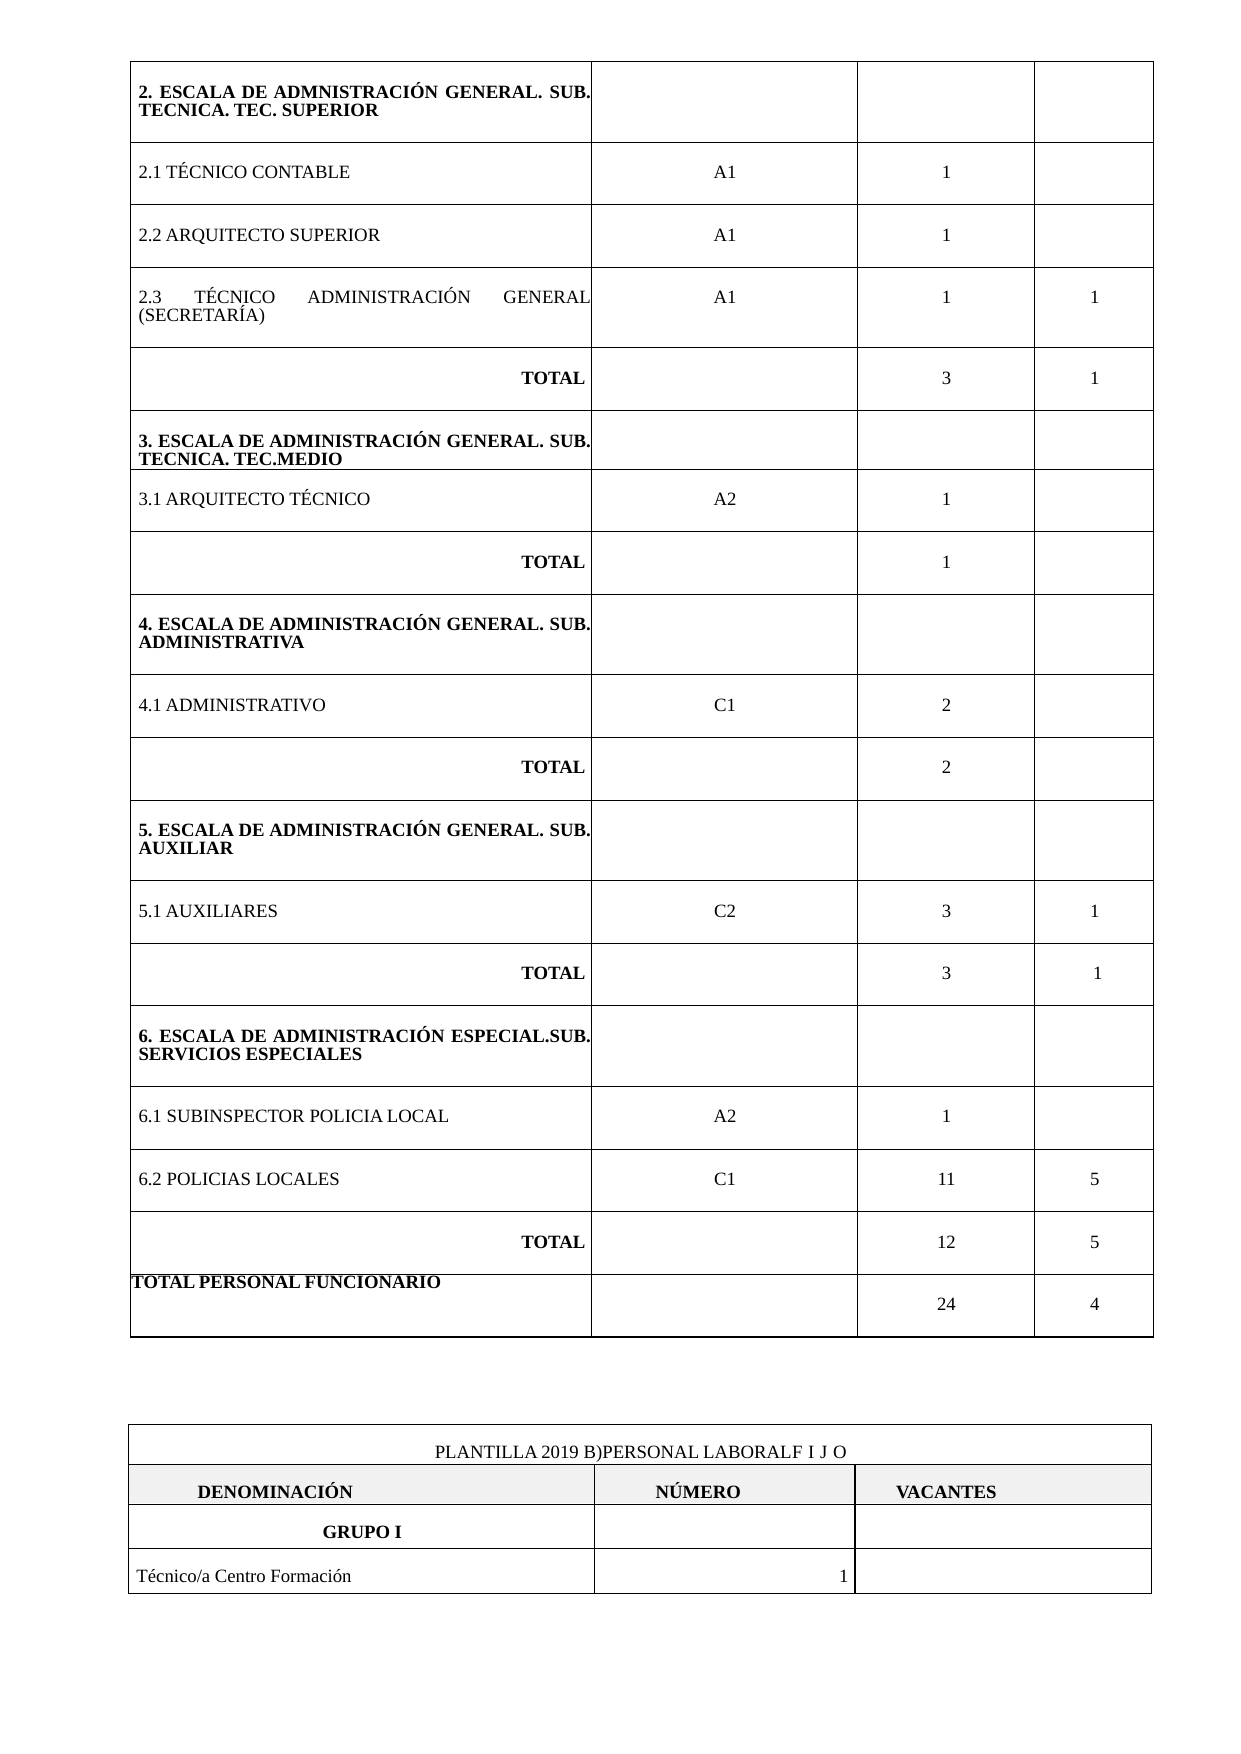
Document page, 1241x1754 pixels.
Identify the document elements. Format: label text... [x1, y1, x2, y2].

table_cell [858, 595, 1034, 674]
table_cell 1 [858, 532, 1034, 594]
table_cell [595, 1505, 854, 1548]
table_cell [858, 801, 1034, 880]
table_cell [1035, 595, 1153, 674]
table_cell 1 [858, 143, 1034, 204]
table_cell TOTAL [131, 348, 591, 410]
table_cell VACANTES [856, 1465, 1151, 1503]
table_cell TOTAL [131, 944, 591, 1005]
table_cell [1035, 143, 1153, 204]
table_cell 2.2 ARQUITECTO SUPERIOR [131, 205, 591, 267]
table_cell C1 [592, 1150, 857, 1211]
table_cell 3 [858, 944, 1034, 1005]
table_cell 6. ESCALA DE ADMINISTRACIÓN ESPECIAL.SUB. SERVICIOS ESPECIALES [131, 1006, 591, 1086]
table_cell [856, 1505, 1151, 1548]
table_cell [592, 944, 857, 1005]
table_cell [1035, 738, 1153, 799]
table_cell NÚMERO [595, 1465, 854, 1503]
table_cell [592, 1006, 857, 1086]
table_cell Técnico/a Centro Formación [129, 1549, 594, 1593]
table_cell 1 [1035, 268, 1153, 347]
table_cell A1 [592, 205, 857, 267]
table_cell A1 [592, 268, 857, 347]
table_cell 1 [595, 1549, 854, 1593]
table_cell TOTAL [131, 532, 591, 594]
table_header PLANTILLA 2019 B)PERSONAL LABORALFIJO [129, 1425, 1151, 1464]
table_cell 4.1 ADMINISTRATIVO [131, 675, 591, 737]
table_cell C2 [592, 881, 857, 943]
table_cell [592, 1212, 857, 1274]
table_cell 1 [858, 470, 1034, 531]
table_cell GRUPO I [129, 1505, 594, 1548]
table_cell A2 [592, 1087, 857, 1148]
table_cell 12 [858, 1212, 1034, 1274]
table_cell [592, 1275, 857, 1336]
table_cell [1035, 675, 1153, 737]
table_cell 5. ESCALA DE ADMINISTRACIÓN GENERAL. SUB. AUXILIAR [131, 801, 591, 880]
table_cell 2 [858, 738, 1034, 799]
table_cell [592, 348, 857, 410]
table_cell 5.1 AUXILIARES [131, 881, 591, 943]
table_cell DENOMINACIÓN [129, 1465, 594, 1503]
table_cell 2. ESCALA DE ADMNISTRACIÓN GENERAL. SUB. TECNICA. TEC. SUPERIOR [131, 62, 591, 142]
table_cell A2 [592, 470, 857, 531]
table_cell 3. ESCALA DE ADMINISTRACIÓN GENERAL. SUB. TECNICA. TEC.MEDIO [131, 411, 591, 468]
table_cell [1035, 205, 1153, 267]
table_cell [858, 411, 1034, 468]
table_cell 3 [858, 348, 1034, 410]
table_cell 4. ESCALA DE ADMINISTRACIÓN GENERAL. SUB. ADMINISTRATIVA [131, 595, 591, 674]
table_cell [1035, 1087, 1153, 1148]
table_cell [592, 411, 857, 468]
table_cell [592, 62, 857, 142]
table_cell [592, 532, 857, 594]
table_cell [592, 738, 857, 799]
table_cell 6.1 SUBINSPECTOR POLICIA LOCAL [131, 1087, 591, 1148]
table_cell [856, 1549, 1151, 1593]
table_cell 1 [858, 268, 1034, 347]
table_cell [1035, 801, 1153, 880]
table_cell 3.1 ARQUITECTO TÉCNICO [131, 470, 591, 531]
table_cell C1 [592, 675, 857, 737]
table_cell 1 [858, 1087, 1034, 1148]
table_cell 1 [858, 205, 1034, 267]
table_cell 24 [858, 1275, 1034, 1336]
table_cell [1035, 470, 1153, 531]
table_cell 2.1 TÉCNICO CONTABLE [131, 143, 591, 204]
table_cell [592, 595, 857, 674]
table_cell 4 [1035, 1275, 1153, 1336]
table_cell [858, 1006, 1034, 1086]
table_cell 5 [1035, 1212, 1153, 1274]
table_cell 2.3 TÉCNICO ADMINISTRACIÓN GENERAL (SECRETARÍA) [131, 268, 591, 347]
table_cell A1 [592, 143, 857, 204]
table_cell 3 [858, 881, 1034, 943]
table_cell TOTAL [131, 738, 591, 799]
table_cell 1 [1035, 348, 1153, 410]
table_cell 2 [858, 675, 1034, 737]
table_cell 1 [1035, 881, 1153, 943]
table_cell 1 [1035, 944, 1153, 1005]
table_cell 5 [1035, 1150, 1153, 1211]
table_cell [1035, 411, 1153, 468]
table_cell [1035, 532, 1153, 594]
table_cell [858, 62, 1034, 142]
table_cell [592, 801, 857, 880]
table_cell 11 [858, 1150, 1034, 1211]
table_cell [1035, 1006, 1153, 1086]
table_cell [1035, 62, 1153, 142]
table_cell TOTAL PERSONAL FUNCIONARIO [131, 1293, 591, 1336]
table_cell 6.2 POLICIAS LOCALES [131, 1150, 591, 1211]
table_cell TOTAL [131, 1212, 591, 1274]
